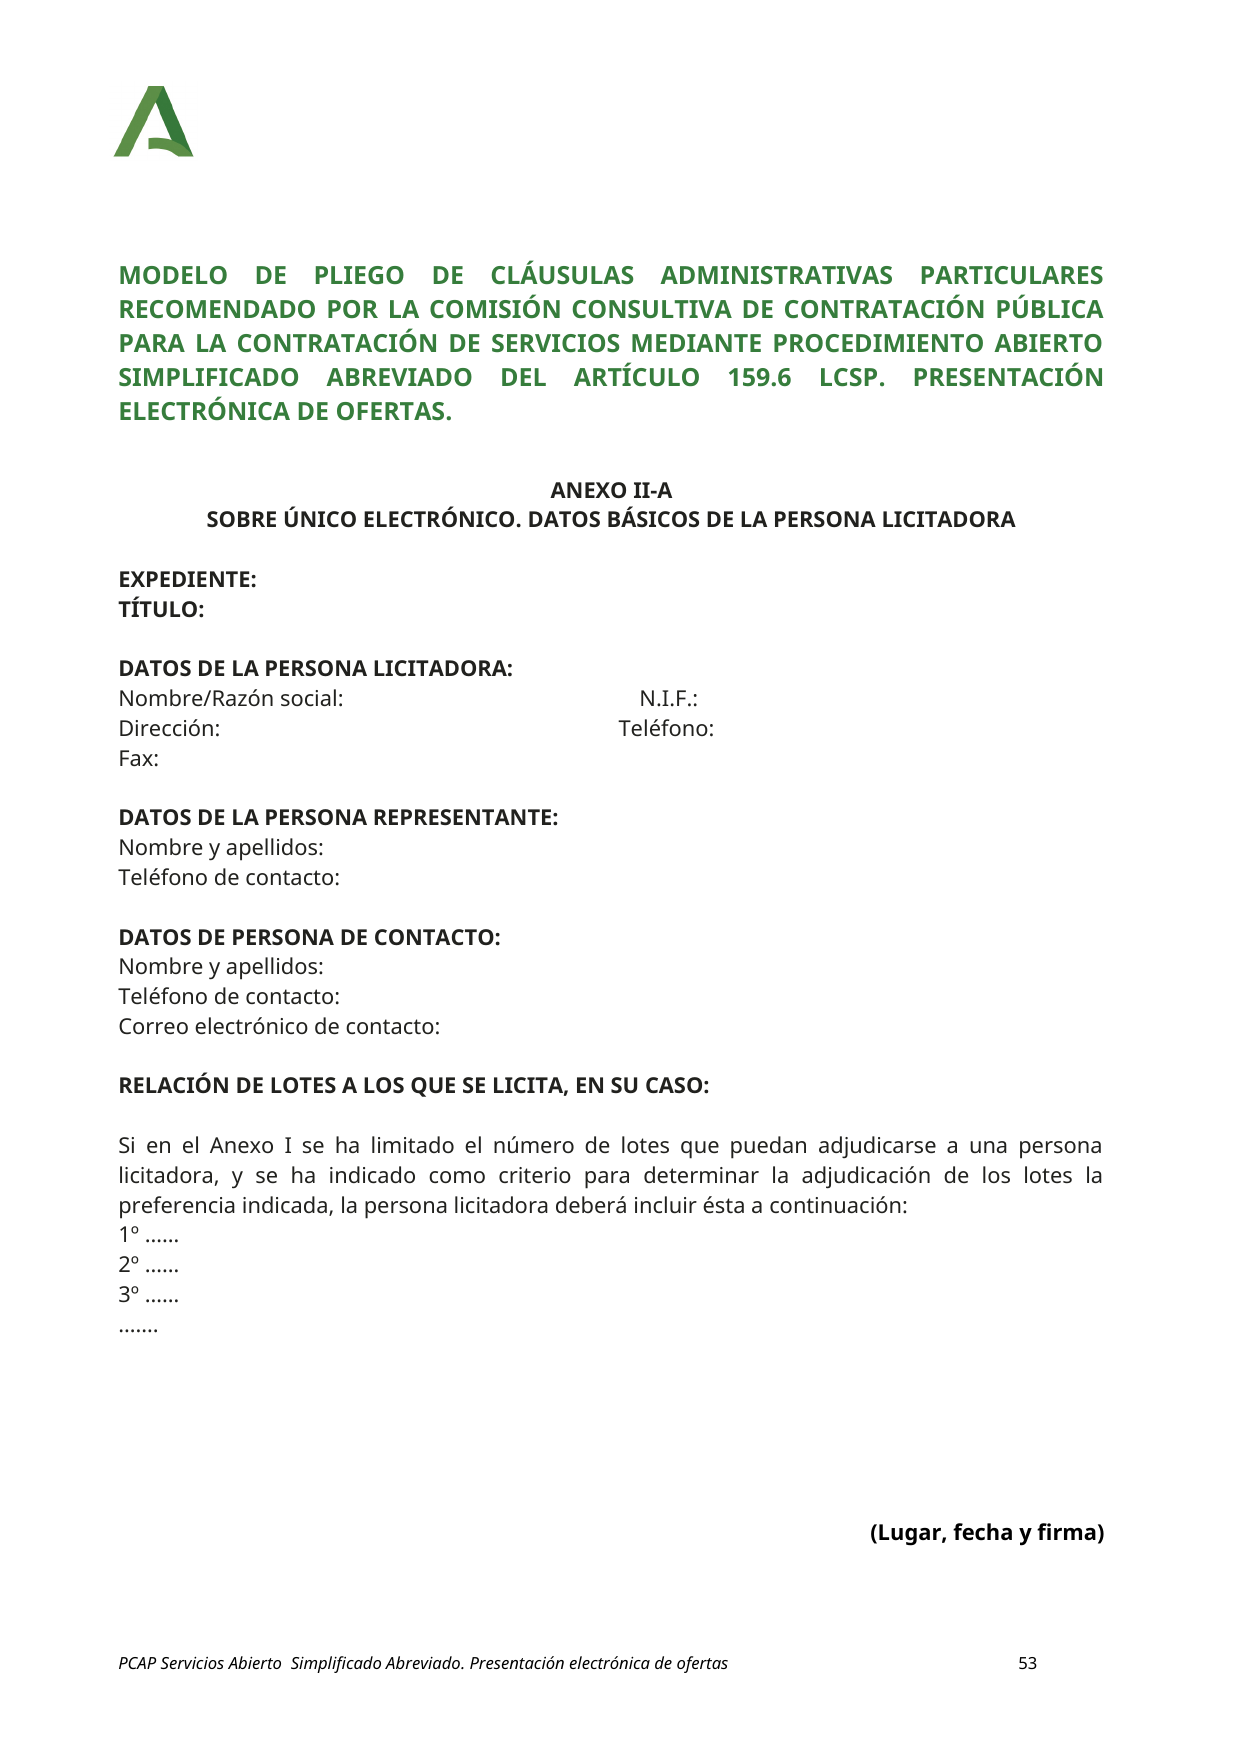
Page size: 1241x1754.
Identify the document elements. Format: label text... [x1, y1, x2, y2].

text Teléfono de contacto: [118, 981, 1104, 1011]
text Teléfono de contacto: [118, 862, 1104, 892]
text ANEXO II-A [118, 475, 1104, 504]
text Nombre y apellidos: [118, 832, 1104, 862]
text Dirección: Teléfono: [118, 713, 1104, 743]
text Correo electrónico de contacto: [118, 1011, 1104, 1041]
text EXPEDIENTE: [118, 564, 1104, 594]
text 2º …… [118, 1249, 1104, 1279]
text (Lugar, fecha y firma) [118, 1517, 1104, 1547]
picture [109, 81, 198, 161]
text DATOS DE LA PERSONA REPRESENTANTE: [118, 802, 1104, 832]
text DATOS DE LA PERSONA LICITADORA: [118, 653, 1104, 683]
text MODELO DE PLIEGO DE CLÁUSULAS ADMINISTRATIVAS PARTICULARES RECOMENDADO POR LA COMISIÓN CONSULTIVA DE CONTRATACIÓN PÚBLICA PARA LA CONTRATACIÓN DE SERVICIOS MEDIANTE PROCEDIMIENTO ABIERTO SIMPLIFICADO ABREVIADO DEL ARTÍCULO 159.6 LCSP. PRESENTACIÓN ELECTRÓNICA DE OFERTAS. [118, 258, 1104, 428]
text Fax: [118, 743, 1104, 773]
text Nombre y apellidos: [118, 951, 1104, 981]
text 3º …… [118, 1279, 1104, 1309]
text ……. [118, 1309, 1104, 1339]
text SOBRE ÚNICO ELECTRÓNICO. DATOS BÁSICOS DE LA PERSONA LICITADORA [118, 504, 1104, 534]
text TÍTULO: [118, 594, 1104, 624]
text RELACIÓN DE LOTES A LOS QUE SE LICITA, EN SU CASO: [118, 1071, 1104, 1100]
text DATOS DE PERSONA DE CONTACTO: [118, 922, 1104, 951]
text Si en el Anexo I se ha limitado el número de lotes que puedan adjudicarse a una persona licitadora, y se ha indicado como criterio para determinar la adjudicación de los lotes la preferencia indicada, la persona licitadora deberá incluir ésta a continuación: [118, 1130, 1104, 1219]
text 1º …… [118, 1219, 1104, 1249]
text Nombre/Razón social: N.I.F.: [118, 683, 1104, 713]
